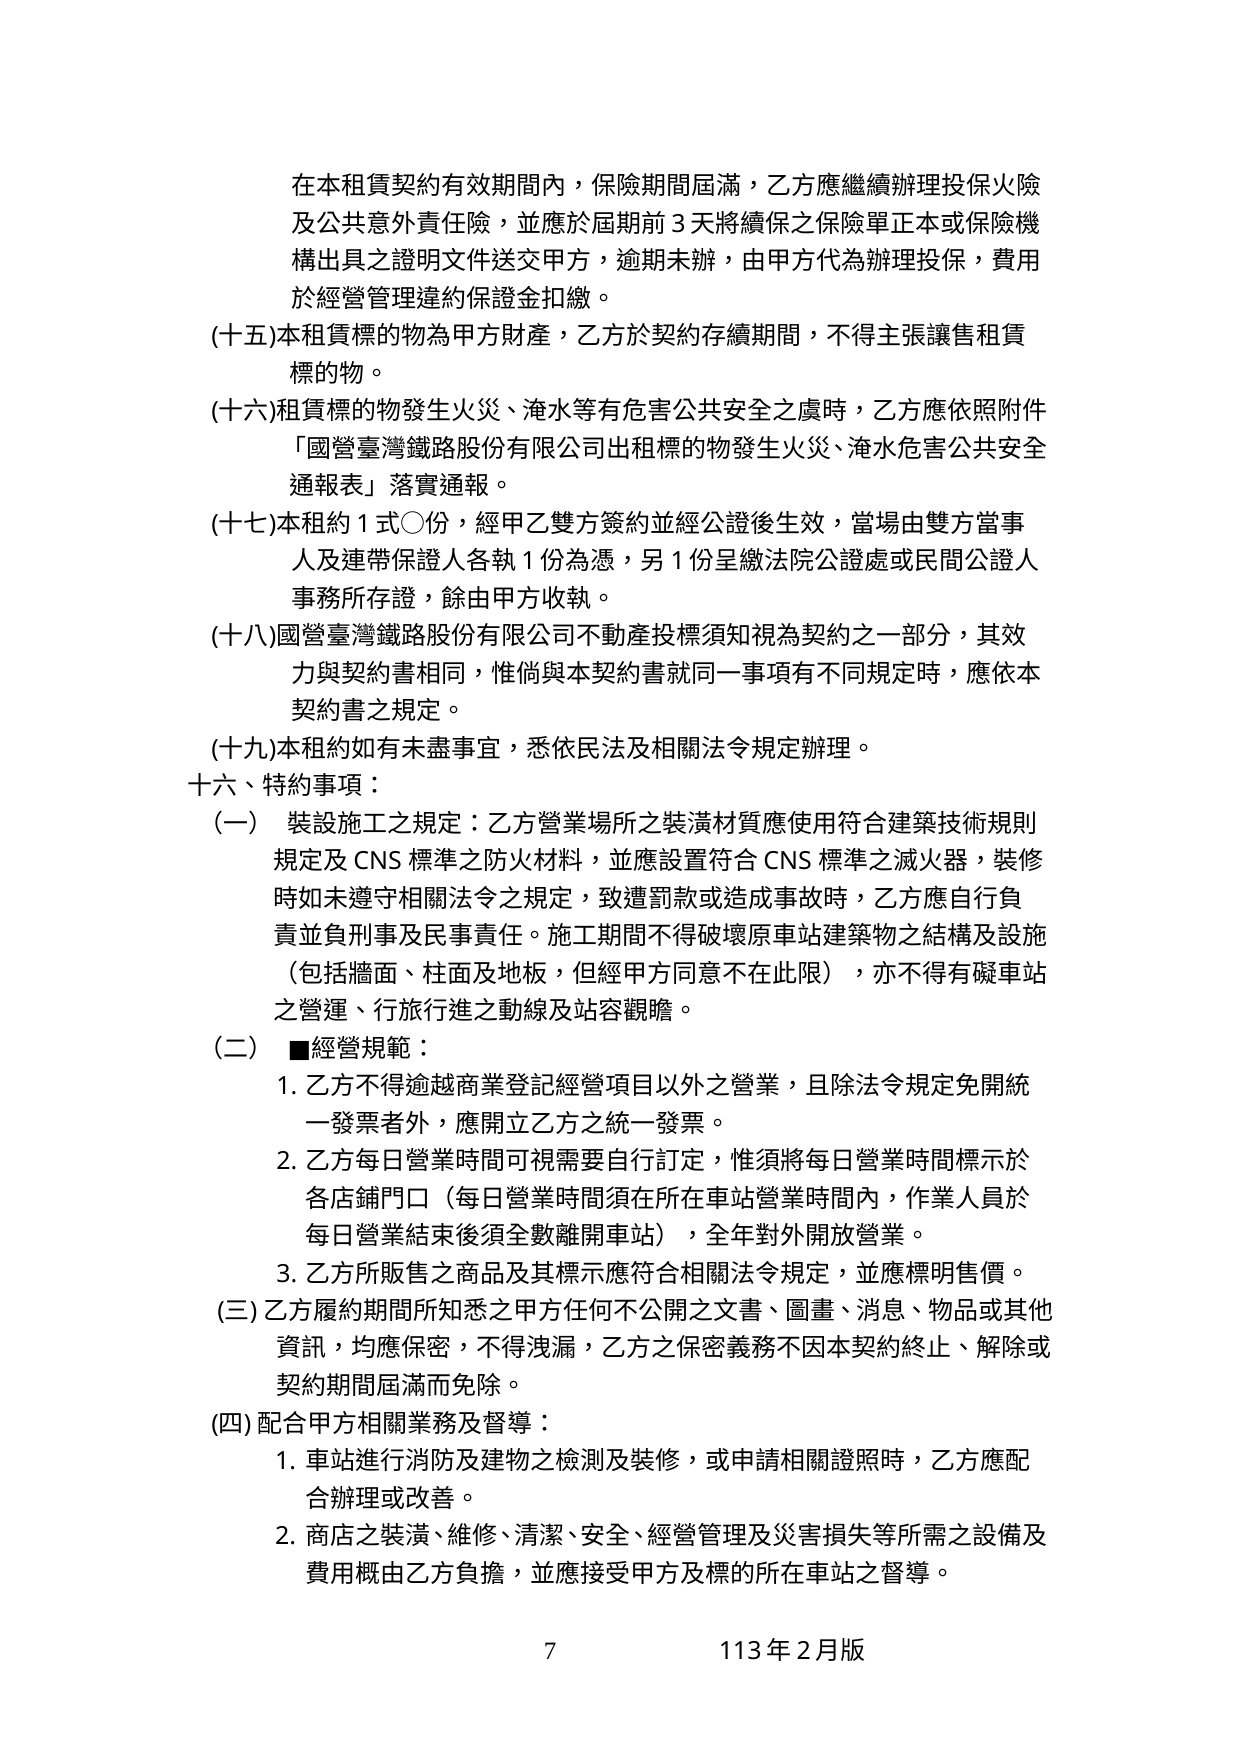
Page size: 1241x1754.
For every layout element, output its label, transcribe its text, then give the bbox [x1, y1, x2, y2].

list 乙方不得逾越商業登記經營項目以外之營業，且除法令規定免開統一發票者外，應開立乙方之統一發票。 [276, 1064, 1047, 1139]
text (十五)本租賃標的物為甲方財產，乙方於契約存續期間，不得主張讓售租賃標的物。 [211, 314, 1047, 389]
text 在本租賃契約有效期間內，保險期間屆滿，乙方應繼續辦理投保火險及公共意外責任險，並應於屆期前3天將續保之保險單正本或保險機構出具之證明文件送交甲方，逾期未辦，由甲方代為辦理投保，費用於經營管理違約保證金扣繳。 [291, 164, 1047, 314]
list 車站進行消防及建物之檢測及裝修，或申請相關證照時，乙方應配合辦理或改善。 [275, 1439, 1047, 1514]
text (十九)本租約如有未盡事宜，悉依民法及相關法令規定辦理。 [211, 727, 1047, 764]
list 乙方每日營業時間可視需要自行訂定，惟須將每日營業時間標示於各店鋪門口（每日營業時間須在所在車站營業時間內，作業人員於每日營業結束後須全數離開車站），全年對外開放營業。 [276, 1139, 1047, 1252]
text (十六)租賃標的物發生火災、淹水等有危害公共安全之虞時，乙方應依照附件「國營臺灣鐵路股份有限公司出租標的物發生火災、淹水危害公共安全通報表」落實通報。 [211, 389, 1047, 502]
text (十八)國營臺灣鐵路股份有限公司不動產投標須知視為契約之一部分，其效力與契約書相同，惟倘與本契約書就同一事項有不同規定時，應依本契約書之規定。 [211, 614, 1047, 727]
text 十六、特約事項： [187, 764, 1053, 802]
text (四) 配合甲方相關業務及督導： [211, 1402, 1047, 1439]
list 乙方所販售之商品及其標示應符合相關法令規定，並應標明售價。 [276, 1252, 1047, 1289]
text (十七)本租約1式○份，經甲乙雙方簽約並經公證後生效，當場由雙方當事人及連帶保證人各執1份為憑，另1份呈繳法院公證處或民間公證人事務所存證，餘由甲方收執。 [211, 502, 1047, 614]
list ■經營規範： [198, 1027, 1047, 1064]
list 商店之裝潢、維修、清潔、安全、經營管理及災害損失等所需之設備及費用概由乙方負擔，並應接受甲方及標的所在車站之督導。 [275, 1514, 1047, 1589]
list 裝設施工之規定：乙方營業場所之裝潢材質應使用符合建築技術規則規定及CNS 標準之防火材料，並應設置符合CNS 標準之滅火器，裝修時如未遵守相關法令之規定，致遭罰款或造成事故時，乙方應自行負責並負刑事及民事責任。施工期間不得破壞原車站建築物之結構及設施（包括牆面、柱面及地板，但經甲方同意不在此限），亦不得有礙車站之營運、行旅行進之動線及站容觀瞻。 [198, 802, 1047, 1027]
text (三) 乙方履約期間所知悉之甲方任何不公開之文書、圖畫、消息、物品或其他資訊，均應保密，不得洩漏，乙方之保密義務不因本契約終止、解除或契約期間屆滿而免除。 [217, 1289, 1053, 1402]
